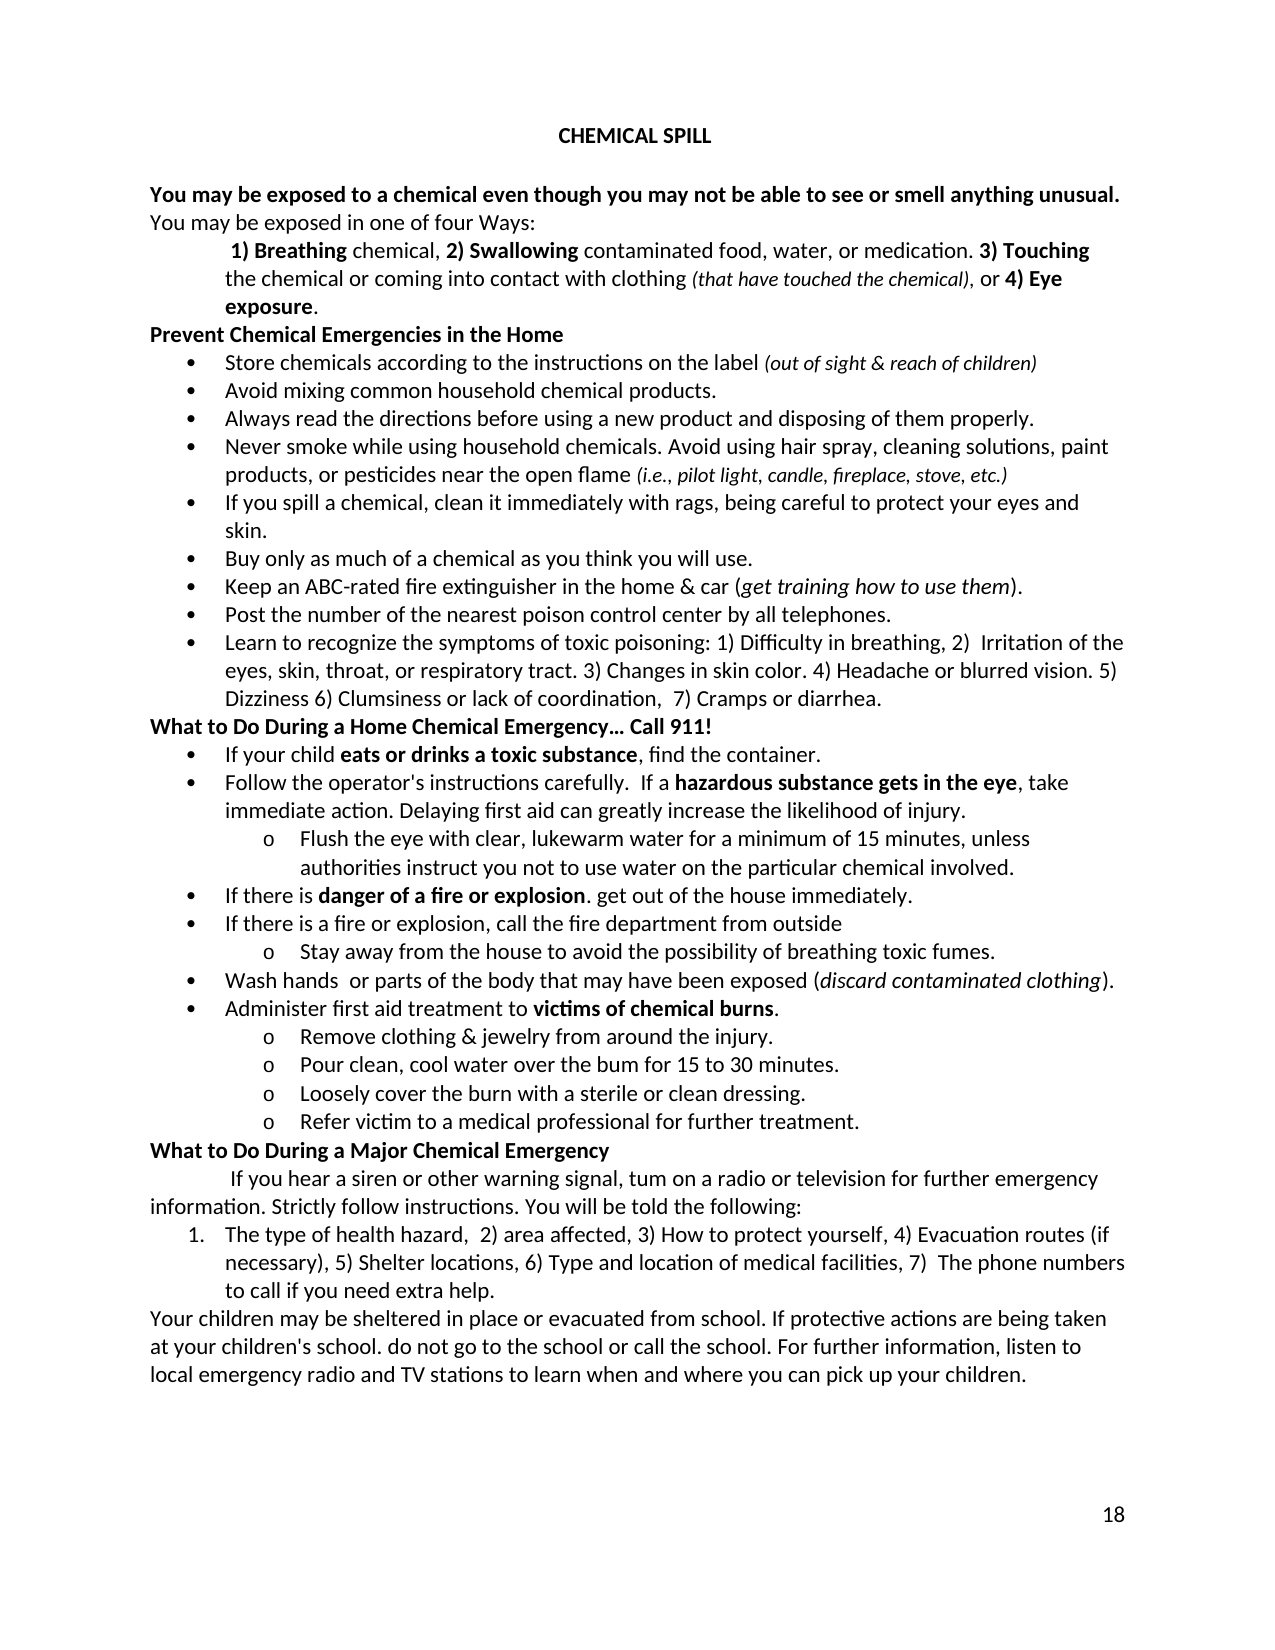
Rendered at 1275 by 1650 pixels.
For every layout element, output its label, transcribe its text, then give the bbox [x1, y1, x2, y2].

text What to Do During a Home Chemical Emergency… Call 911! [150, 712, 1125, 741]
list Wash hands or parts of the body that may have been exposed (discard contaminated clothing). [187, 966, 1125, 994]
list Pour clean, cool water over the bum for 15 to 30 minutes. [262, 1050, 1125, 1079]
list If there is danger of a fire or explosion. get out of the house immediately. [187, 881, 1125, 909]
list Stay away from the house to avoid the possibility of breathing toxic fumes. [262, 937, 1125, 966]
list The type of health hazard, 2) area affected, 3) How to protect yourself, 4) Evacuation routes (if necessary), 5) Shelter locations, 6) Type and location of medical facilities, 7) The phone numbers to call if you need extra help. [187, 1220, 1125, 1304]
list Learn to recognize the symptoms of toxic poisoning: 1) Difficulty in breathing, 2) Irritation of the eyes, skin, throat, or respiratory tract. 3) Changes in skin color. 4) Headache or blurred vision. 5) Dizziness 6) Clumsiness or lack of coordination, 7) Cramps or diarrhea. [187, 628, 1125, 712]
list Store chemicals according to the instructions on the label (out of sight & reach of children) [187, 348, 1125, 376]
list Always read the directions before using a new product and disposing of them properly. [187, 404, 1125, 432]
text You may be exposed to a chemical even though you may not be able to see or smell anything unusual. You may be exposed in one of four Ways: [150, 180, 1125, 236]
list Refer victim to a medical professional for further treatment. [262, 1107, 1125, 1136]
list Avoid mixing common household chemical products. [187, 376, 1125, 404]
list Loosely cover the burn with a sterile or clean dressing. [262, 1079, 1125, 1107]
list Post the number of the nearest poison control center by all telephones. [187, 600, 1125, 628]
text If you hear a siren or other warning signal, tum on a radio or television for further emergency information. Strictly follow instructions. You will be told the following: [150, 1164, 1125, 1220]
list Keep an ABC-rated fire extinguisher in the home & car (get training how to use them). [187, 572, 1125, 600]
list If you spill a chemical, clean it immediately with rags, being careful to protect your eyes and skin. [187, 488, 1125, 544]
list Never smoke while using household chemicals. Avoid using hair spray, cleaning solutions, paint products, or pesticides near the open flame (i.e., pilot light, candle, fireplace, stove, etc.) [187, 432, 1125, 488]
list Buy only as much of a chemical as you think you will use. [187, 544, 1125, 572]
list Remove clothing & jewelry from around the injury. [262, 1022, 1125, 1050]
list Administer first aid treatment to victims of chemical burns. [187, 994, 1125, 1022]
list If your child eats or drinks a toxic substance, find the container. [187, 741, 1125, 768]
list Flush the eye with clear, lukewarm water for a minimum of 15 minutes, unless authorities instruct you not to use water on the particular chemical involved. [262, 824, 1125, 881]
text 1) Breathing chemical, 2) Swallowing contaminated food, water, or medication. 3) Touching the chemical or coming into contact with clothing (that have touched the chemical), or 4) Eye exposure. [225, 236, 1125, 320]
text CHEMICAL SPILL [150, 122, 1125, 149]
list Follow the operator's instructions carefully. If a hazardous substance gets in the eye, take immediate action. Delaying first aid can greatly increase the likelihood of injury. [187, 768, 1125, 824]
text What to Do During a Major Chemical Emergency [150, 1136, 1125, 1164]
list If there is a fire or explosion, call the fire department from outside [187, 909, 1125, 937]
text Prevent Chemical Emergencies in the Home [150, 320, 1125, 348]
text Your children may be sheltered in place or evacuated from school. If protective actions are being taken at your children's school. do not go to the school or call the school. For further information, listen to local emergency radio and TV stations to learn when and where you can pick up your children. [150, 1304, 1125, 1388]
